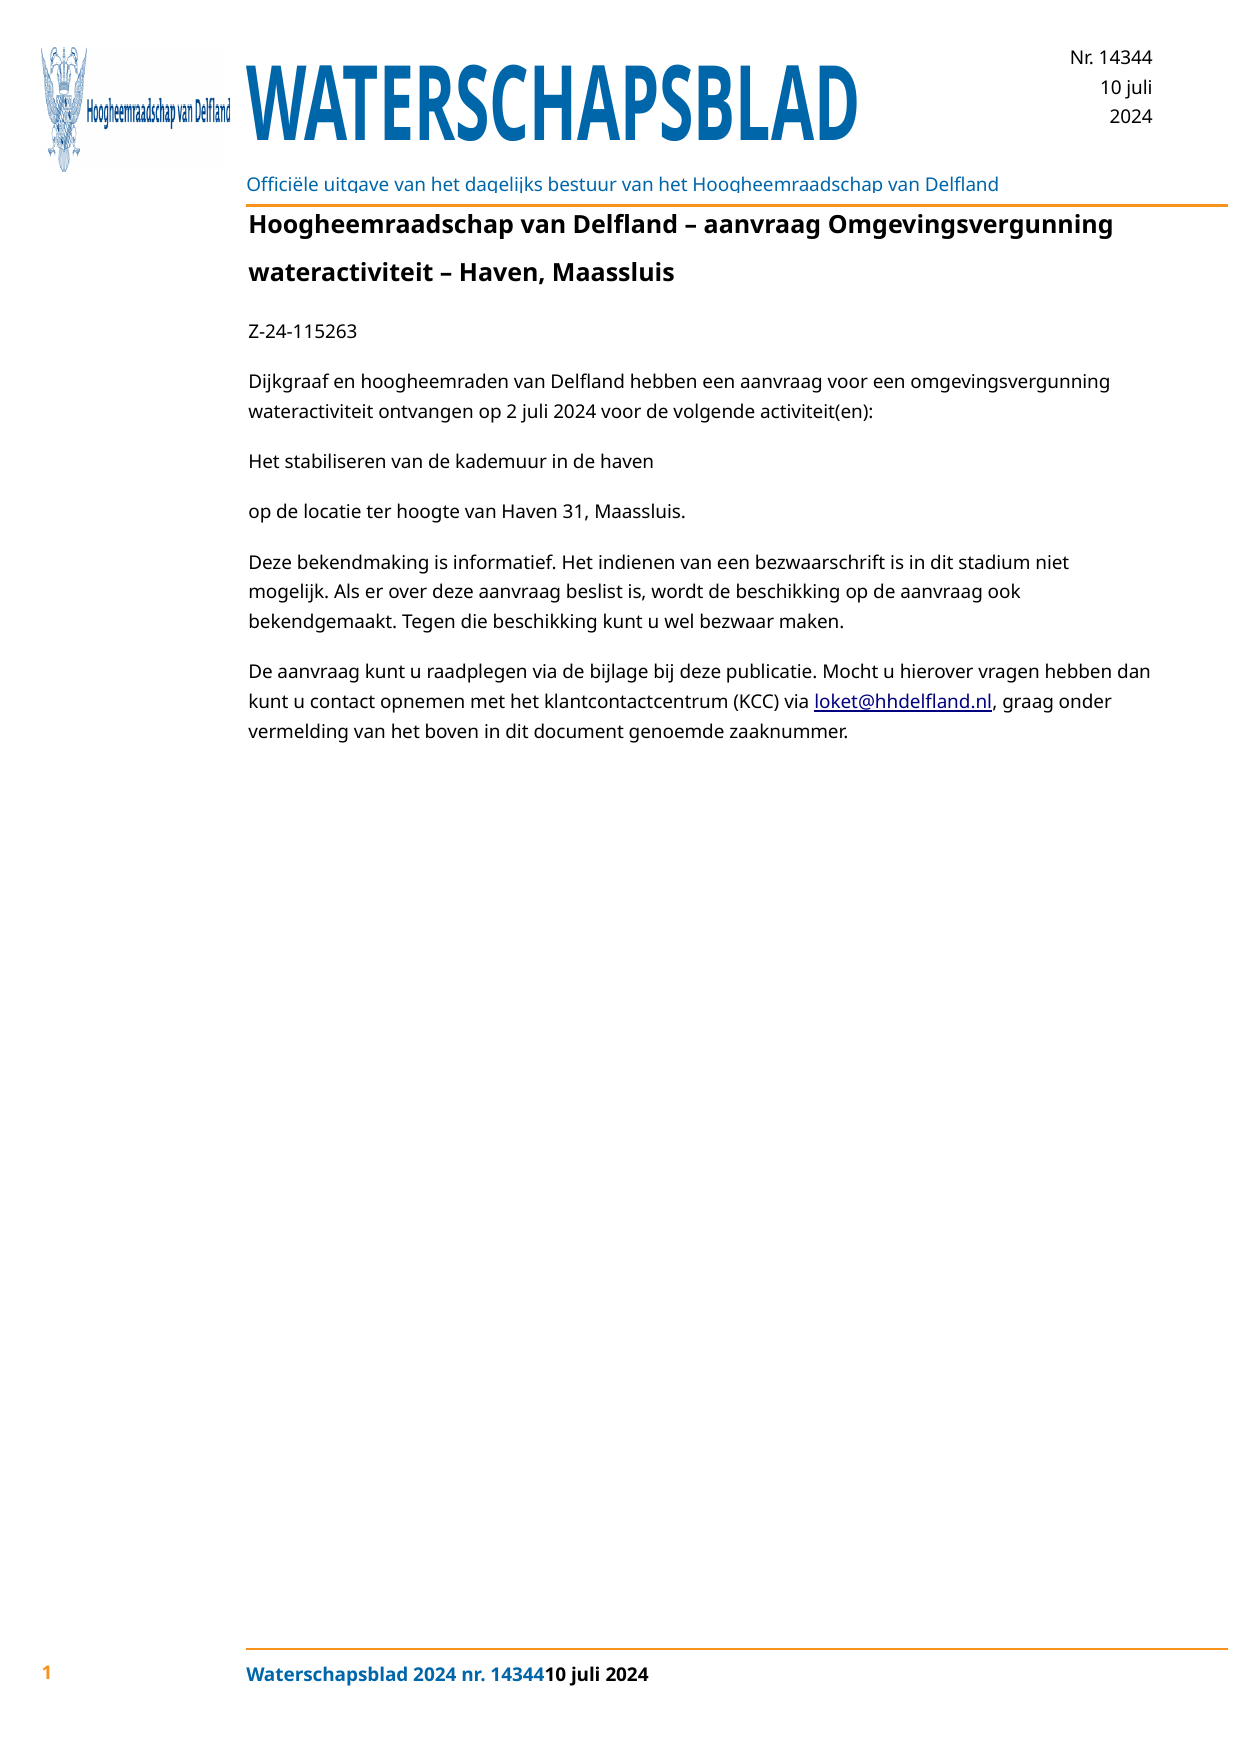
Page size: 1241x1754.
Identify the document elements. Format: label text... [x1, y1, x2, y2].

text Deze bekendmaking is informatief. Het indienen van een bezwaarschrift is in dit stadium niet mogelijk. Als er over deze aanvraag beslist is, wordt de beschikking op de aanvraag ook bekendgemaakt. Tegen die beschikking kunt u wel bezwaar maken. [248, 549, 1152, 634]
text Dijkgraaf en hoogheemraden van Delfland hebben een aanvraag voor een omgevingsvergunning wateractiviteit ontvangen op 2 juli 2024 voor de volgende activiteit(en): [248, 368, 1152, 424]
text Z-24-115263 [248, 318, 1152, 344]
text Het stabiliseren van de kademuur in de haven [248, 448, 1152, 474]
text Hoogheemraadschap van Delfland – aanvraag Omgevingsvergunning wateractiviteit – Haven, Maassluis [248, 207, 1152, 288]
text op de locatie ter hoogte van Haven 31, Maassluis. [248, 499, 1152, 524]
text De aanvraag kunt u raadplegen via de bijlage bij deze publicatie. Mocht u hierover vragen hebben dan kunt u contact opnemen met het klantcontactcentrum (KCC) via loket@hhdelfland.nl, graag onder vermelding van het boven in dit document genoemde zaaknummer. [248, 659, 1152, 744]
picture [41, 47, 231, 172]
